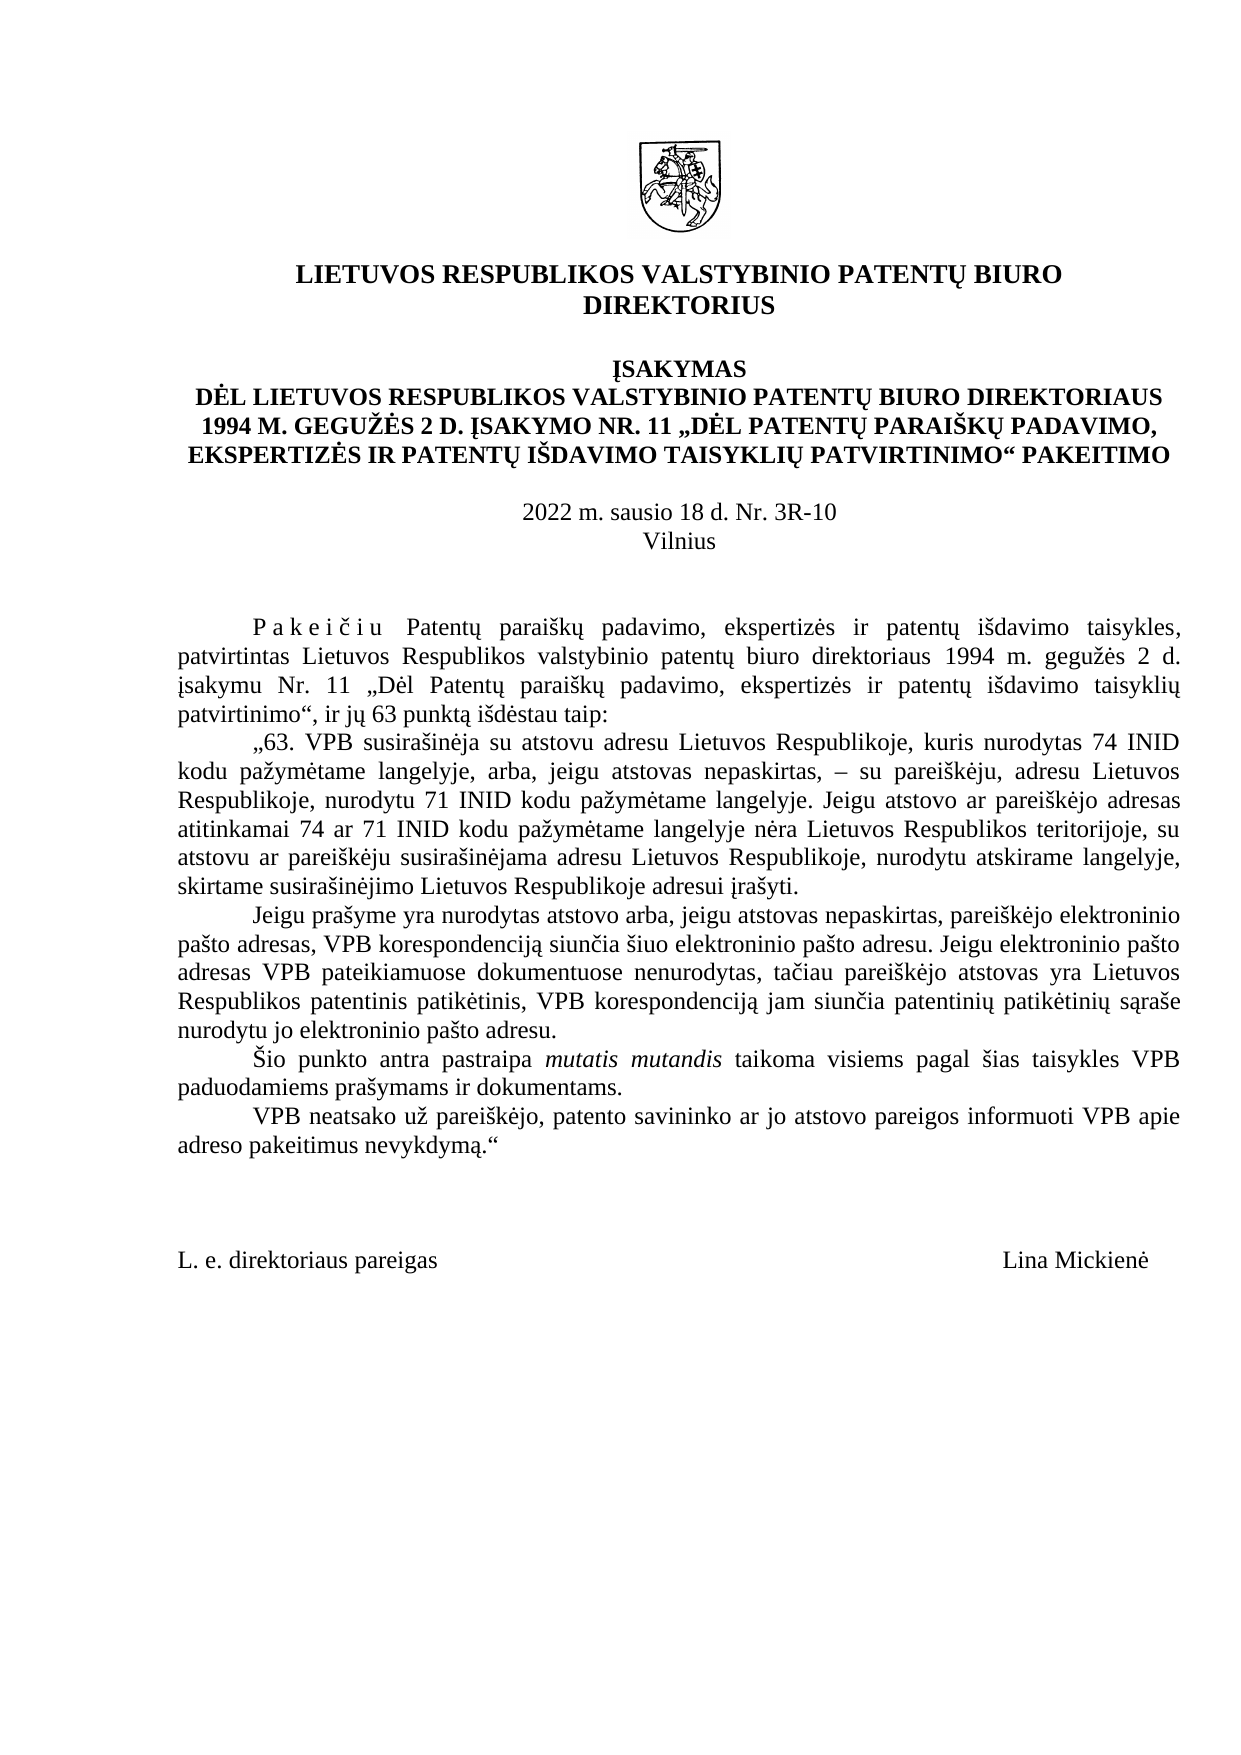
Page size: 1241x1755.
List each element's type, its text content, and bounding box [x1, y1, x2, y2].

text 2022 m. sausio 18 d. Nr. 3R-10 [177, 497, 1181, 526]
text LIETUVOS RESPUBLIKOS VALSTYBINIO PATENTŲ BIURO [177, 258, 1181, 289]
text „63. VPB susirašinėja su atstovu adresu Lietuvos Respublikoje, kuris nurodytas 74 INID kodu pažymėtame langelyje, arba, jeigu atstovas nepaskirtas, – su pareiškėju, adresu Lietuvos Respublikoje, nurodytu 71 INID kodu pažymėtame langelyje. Jeigu atstovo ar pareiškėjo adresas atitinkamai 74 ar 71 INID kodu pažymėtame langelyje nėra Lietuvos Respublikos teritorijoje, su atstovu ar pareiškėju susirašinėjama adresu Lietuvos Respublikoje, nurodytu atskirame langelyje, skirtame susirašinėjimo Lietuvos Respublikoje adresui įrašyti. [177, 727, 1181, 900]
text Pakeičiu Patentų paraiškų padavimo, ekspertizės ir patentų išdavimo taisykles, patvirtintas Lietuvos Respublikos valstybinio patentų biuro direktoriaus 1994 m. gegužės 2 d. įsakymu Nr. 11 „Dėl Patentų paraiškų padavimo, ekspertizės ir patentų išdavimo taisyklių patvirtinimo“, ir jų 63 punktą išdėstau taip: [177, 612, 1181, 727]
text Vilnius [177, 526, 1181, 555]
text VPB neatsako už pareiškėjo, patento savininko ar jo atstovo pareigos informuoti VPB apie adreso pakeitimus nevykdymą.“ [177, 1101, 1181, 1159]
text DĖL LIETUVOS RESPUBLIKOS VALSTYBINIO PATENTŲ BIURO DIREKTORIAUS 1994 M. GEGUŽĖS 2 D. ĮSAKYMO NR. 11 „DĖL PATENTŲ PARAIŠKŲ PADAVIMO, EKSPERTIZĖS IR PATENTŲ IŠDAVIMO TAISYKLIŲ PATVIRTINIMO“ PAKEITIMO [177, 382, 1181, 469]
text Jeigu prašyme yra nurodytas atstovo arba, jeigu atstovas nepaskirtas, pareiškėjo elektroninio pašto adresas, VPB korespondenciją siunčia šiuo elektroninio pašto adresu. Jeigu elektroninio pašto adresas VPB pateikiamuose dokumentuose nenurodytas, tačiau pareiškėjo atstovas yra Lietuvos Respublikos patentinis patikėtinis, VPB korespondenciją jam siunčia patentinių patikėtinių sąraše nurodytu jo elektroninio pašto adresu. [177, 900, 1181, 1044]
text DIREKTORIUS [177, 289, 1181, 320]
text Šio punkto antra pastraipa mutatis mutandis taikoma visiems pagal šias taisykles VPB paduodamiems prašymams ir dokumentams. [177, 1044, 1181, 1101]
text ĮSAKYMAS [177, 354, 1181, 382]
text L. e. direktoriaus pareigas Lina Mickienė [177, 1245, 1181, 1274]
